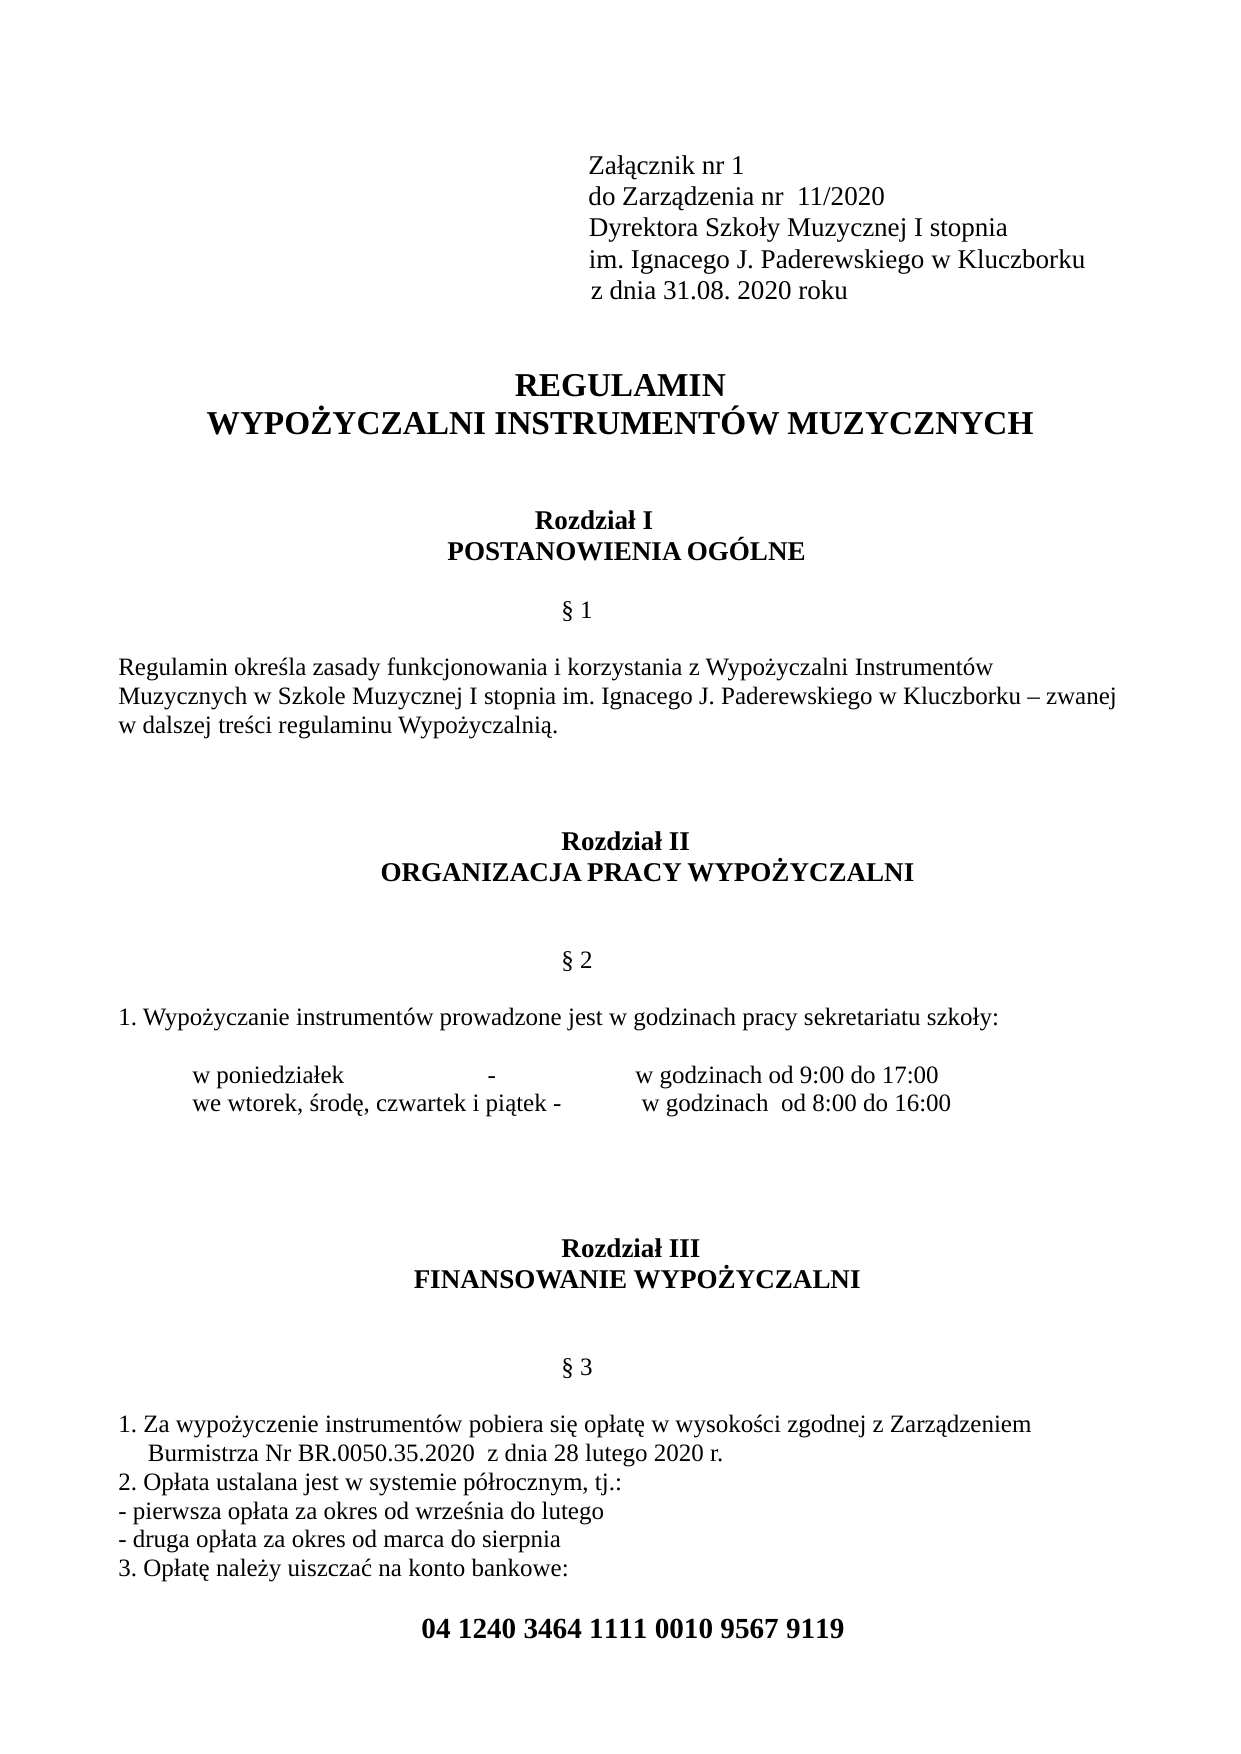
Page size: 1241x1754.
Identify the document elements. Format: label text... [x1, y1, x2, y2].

text do Zarządzenia nr 11/2020 [118, 180, 1122, 212]
text - pierwsza opłata za okres od września do lutego [118, 1496, 1122, 1524]
text Dyrektora Szkoły Muzycznej I stopnia im. Ignacego J. Paderewskiego w Kluczborku [588, 212, 1122, 274]
text w poniedziałek - w godzinach od 9:00 do 17:00 [118, 1060, 1122, 1088]
text 04 1240 3464 1111 0010 9567 9119 [118, 1611, 1122, 1644]
text Rozdział II [118, 825, 1122, 856]
text § 2 [118, 945, 1122, 973]
text z dnia 31.08. 2020 roku [118, 274, 1122, 305]
text § 1 [118, 595, 1122, 624]
text 1. Za wypożyczenie instrumentów pobiera się opłatę w wysokości zgodnej z Zarządzeniem Burmistrza Nr BR.0050.35.2020 z dnia 28 lutego 2020 r. [118, 1409, 1122, 1467]
text WYPOŻYCZALNI INSTRUMENTÓW MUZYCZNYCH [118, 403, 1122, 442]
text POSTANOWIENIA OGÓLNE [118, 535, 1122, 566]
text Regulamin określa zasady funkcjonowania i korzystania z Wypożyczalni Instrumentów Muzycznych w Szkole Muzycznej I stopnia im. Ignacego J. Paderewskiego w Kluczborku – zwanej w dalszej treści regulaminu Wypożyczalnią. [118, 652, 1122, 739]
text 3. Opłatę należy uiszczać na konto bankowe: [118, 1553, 1122, 1582]
text 2. Opłata ustalana jest w systemie półrocznym, tj.: [118, 1467, 1122, 1496]
text Rozdział III [118, 1232, 1122, 1263]
text Rozdział I [118, 504, 1122, 535]
text REGULAMIN [118, 365, 1122, 403]
text 1. Wypożyczanie instrumentów prowadzone jest w godzinach pracy sekretariatu szkoły: [118, 1002, 1122, 1031]
text § 3 [118, 1352, 1122, 1381]
text we wtorek, środę, czwartek i piątek - w godzinach od 8:00 do 16:00 [118, 1088, 1122, 1117]
text Załącznik nr 1 [118, 149, 1122, 180]
text FINANSOWANIE WYPOŻYCZALNI [118, 1263, 1122, 1294]
text ORGANIZACJA PRACY WYPOŻYCZALNI [118, 856, 1122, 887]
text - druga opłata za okres od marca do sierpnia [118, 1524, 1122, 1553]
